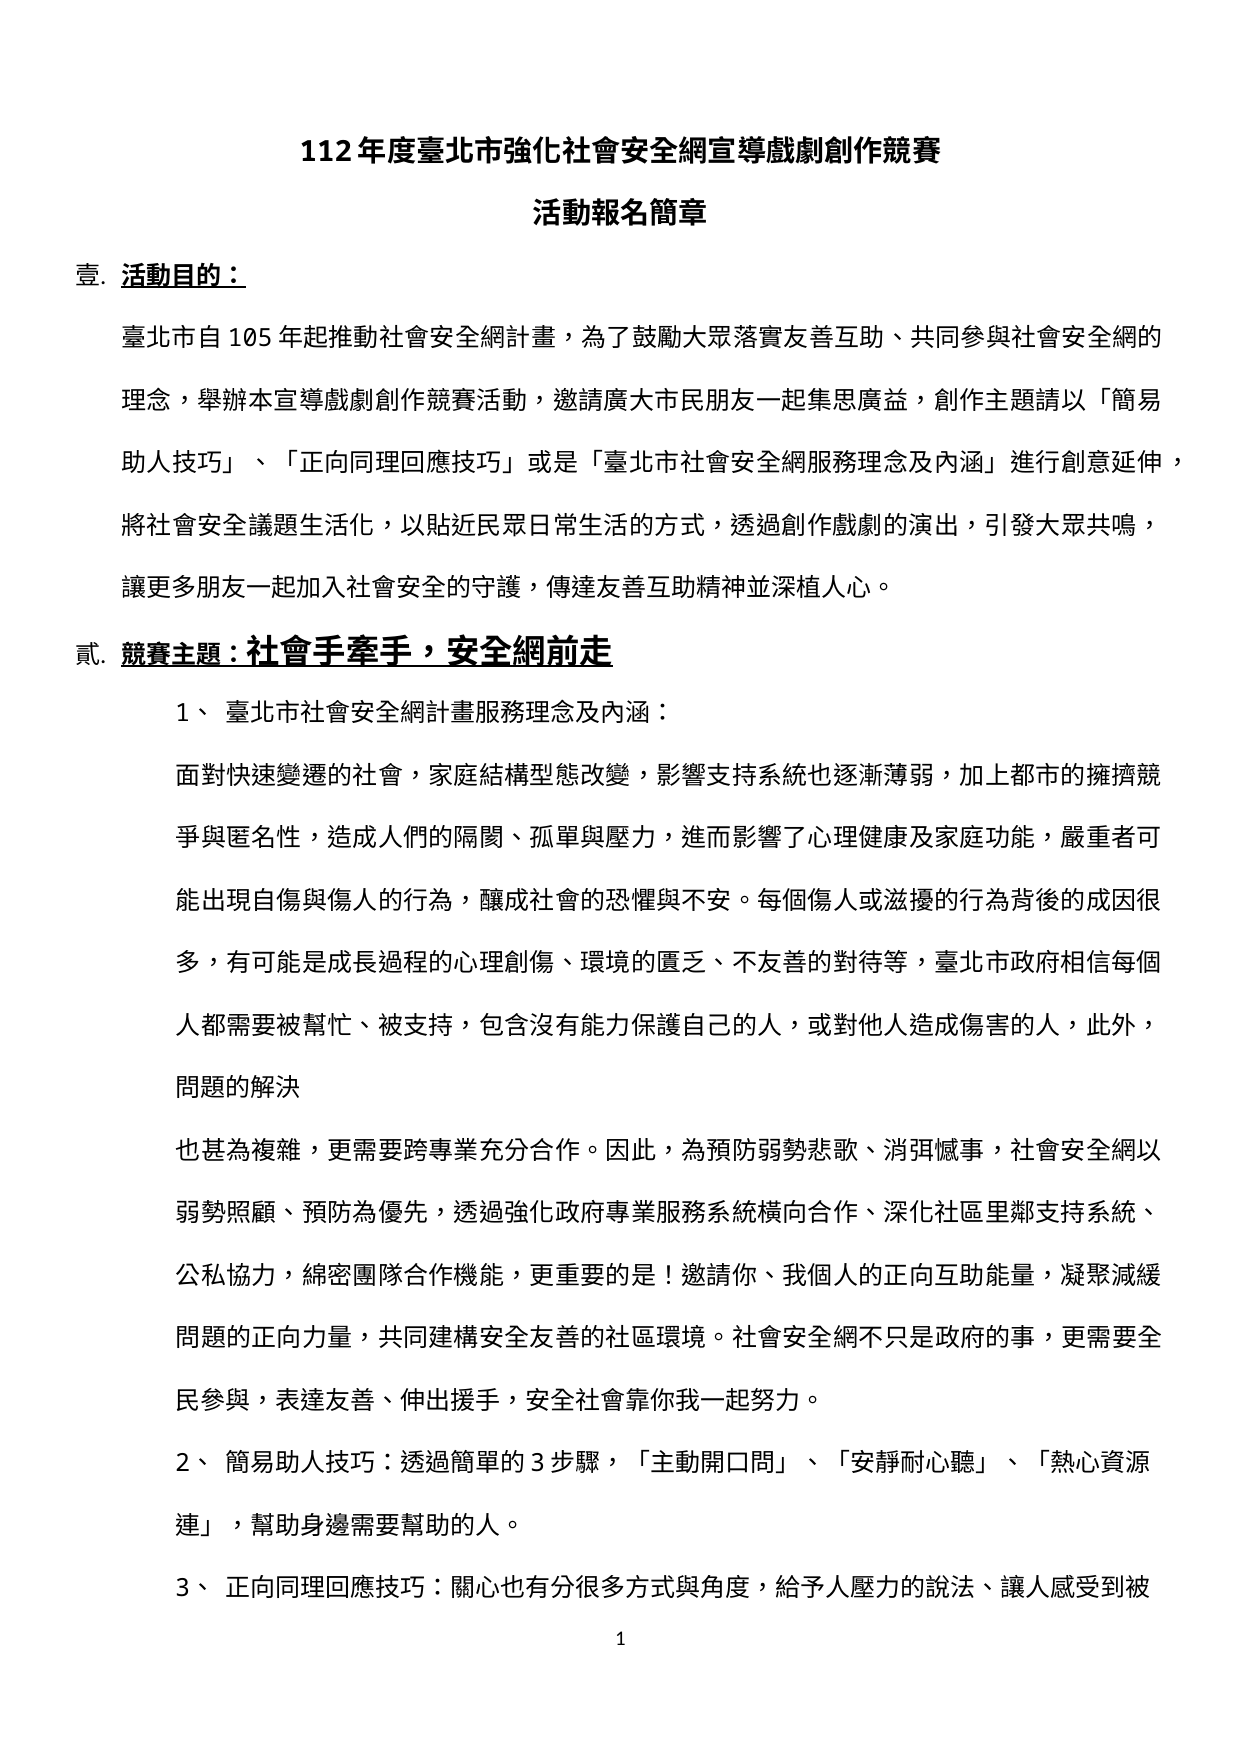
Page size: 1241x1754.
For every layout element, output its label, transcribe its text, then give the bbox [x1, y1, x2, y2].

text 112年度臺北市強化社會安全網宣導戲劇創作競賽 [75, 107, 1165, 169]
list 臺北市社會安全網計畫服務理念及內涵： [175, 669, 1165, 732]
text 活動報名簡章 [75, 169, 1165, 232]
list 正向同理回應技巧：關心也有分很多方式與角度，給予人壓力的說法、讓人感受到被了解的說法，往往只在一線之間，如何運用最讓人感到窩心的關懷，也是相當重要的課題。 [175, 1544, 1165, 1607]
text 面對快速變遷的社會，家庭結構型態改變，影響支持系統也逐漸薄弱，加上都市的擁擠競爭與匿名性，造成人們的隔閡、孤單與壓力，進而影響了心理健康及家庭功能，嚴重者可能出現自傷與傷人的行為，釀成社會的恐懼與不安。每個傷人或滋擾的行為背後的成因很多，有可能是成長過程的心理創傷、環境的匱乏、不友善的對待等，臺北市政府相信每個人都需要被幫忙、被支持，包含沒有能力保護自己的人，或對他人造成傷害的人，此外，問題的解決 [176, 732, 1165, 1107]
list 簡易助人技巧：透過簡單的3步驟，「主動開口問」、「安靜耐心聽」、「熱心資源連」，幫助身邊需要幫助的人。 [175, 1419, 1165, 1544]
list 活動目的： 臺北市自105年起推動社會安全網計畫，為了鼓勵大眾落實友善互助、共同參與社會安全網的理念，舉辦本宣導戲劇創作競賽活動，邀請廣大市民朋友一起集思廣益，創作主題請以「簡易助人技巧」、「正向同理回應技巧」或是「臺北市社會安全網服務理念及內涵」進行創意延伸，將社會安全議題生活化，以貼近民眾日常生活的方式，透過創作戲劇的演出，引發大眾共鳴，讓更多朋友一起加入社會安全的守護，傳達友善互助精神並深植人心。 [75, 232, 1165, 607]
list 競賽主題：社會手牽手，安全網前走 [75, 607, 1165, 669]
text 也甚為複雜，更需要跨專業充分合作。因此，為預防弱勢悲歌、消弭憾事，社會安全網以弱勢照顧、預防為優先，透過強化政府專業服務系統橫向合作、深化社區里鄰支持系統、公私協力，綿密團隊合作機能，更重要的是！邀請你、我個人的正向互助能量，凝聚減緩問題的正向力量，共同建構安全友善的社區環境。社會安全網不只是政府的事，更需要全民參與，表達友善、伸出援手，安全社會靠你我一起努力。 [176, 1107, 1165, 1419]
